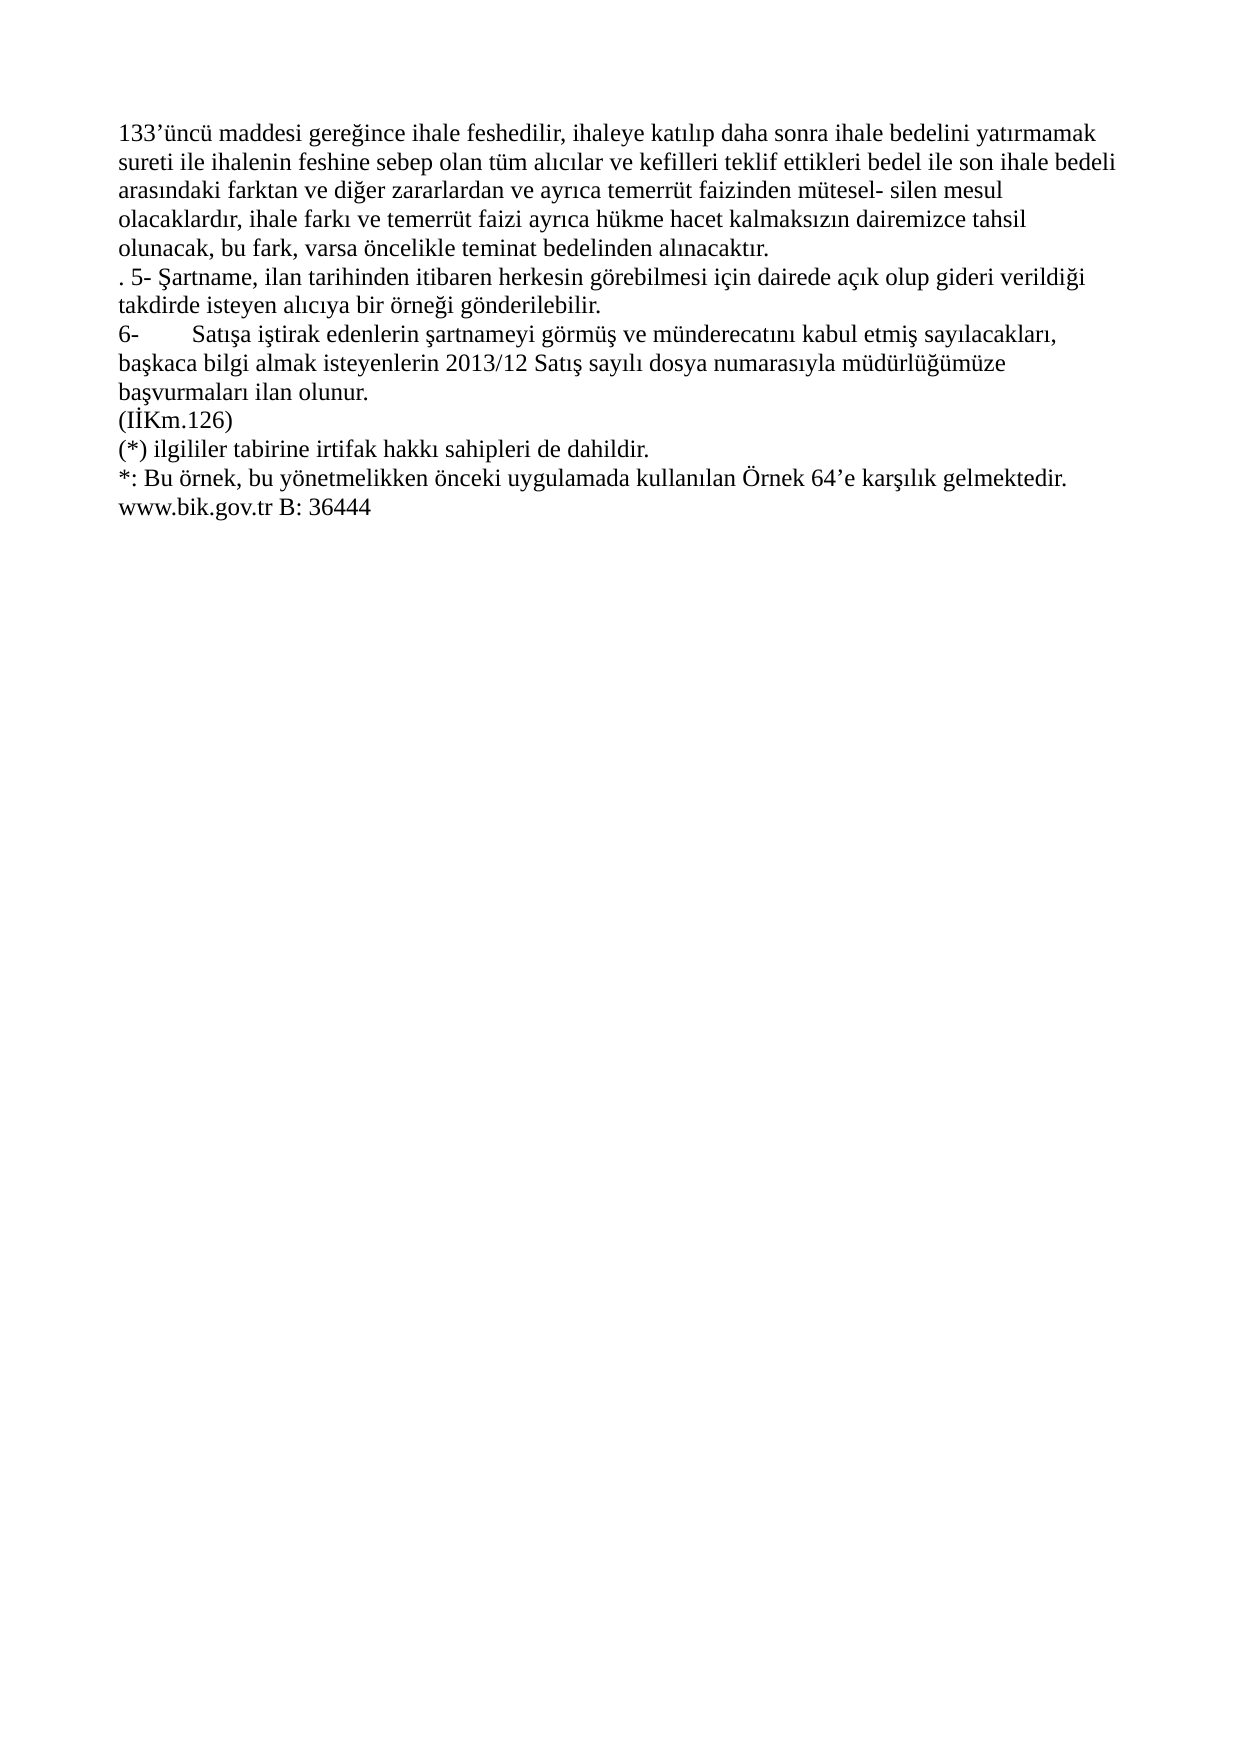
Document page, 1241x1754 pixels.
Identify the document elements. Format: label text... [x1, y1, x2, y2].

text *: Bu örnek, bu yönetmelikken önceki uy­gulamada kullanılan Örnek 64’e karşılık gel­mektedir. [118, 463, 1122, 492]
text . 5- Şartname, ilan tarihinden itibaren herke­sin görebilmesi için dairede açık olup gideri ve­rildiği takdirde isteyen alıcıya bir örneği gönde­rilebilir. [118, 262, 1122, 319]
text (IİKm.126) [118, 406, 1122, 434]
text www.bik.gov.tr B: 36444 [118, 492, 1122, 521]
text 6- Satışa iştirak edenlerin şartnameyi gör­müş ve münderecatını kabul etmiş sayılacak­ları, başkaca bilgi almak isteyenlerin 2013/12 Satış sayılı dosya numarasıyla müdürlüğümüze başvurmaları ilan olunur. [118, 319, 1122, 406]
text (*) ilgililer tabirine irtifak hakkı sahipleri de dahildir. [118, 434, 1122, 463]
text 133’üncü maddesi gereğince ihale feshedilir, ihaleye katılıp daha sonra ihale bedelini yatır­mamak sureti ile ihalenin feshine sebep olan tüm alıcılar ve kefilleri teklif ettikleri bedel ile son ihale bedeli arasındaki farktan ve diğer za­rarlardan ve ayrıca temerrüt faizinden mütesel- silen mesul olacaklardır, ihale farkı ve temerrüt faizi ayrıca hükme hacet kalmaksızın dairemiz­ce tahsil olunacak, bu fark, varsa öncelikle te­minat bedelinden alınacaktır. [118, 118, 1122, 262]
